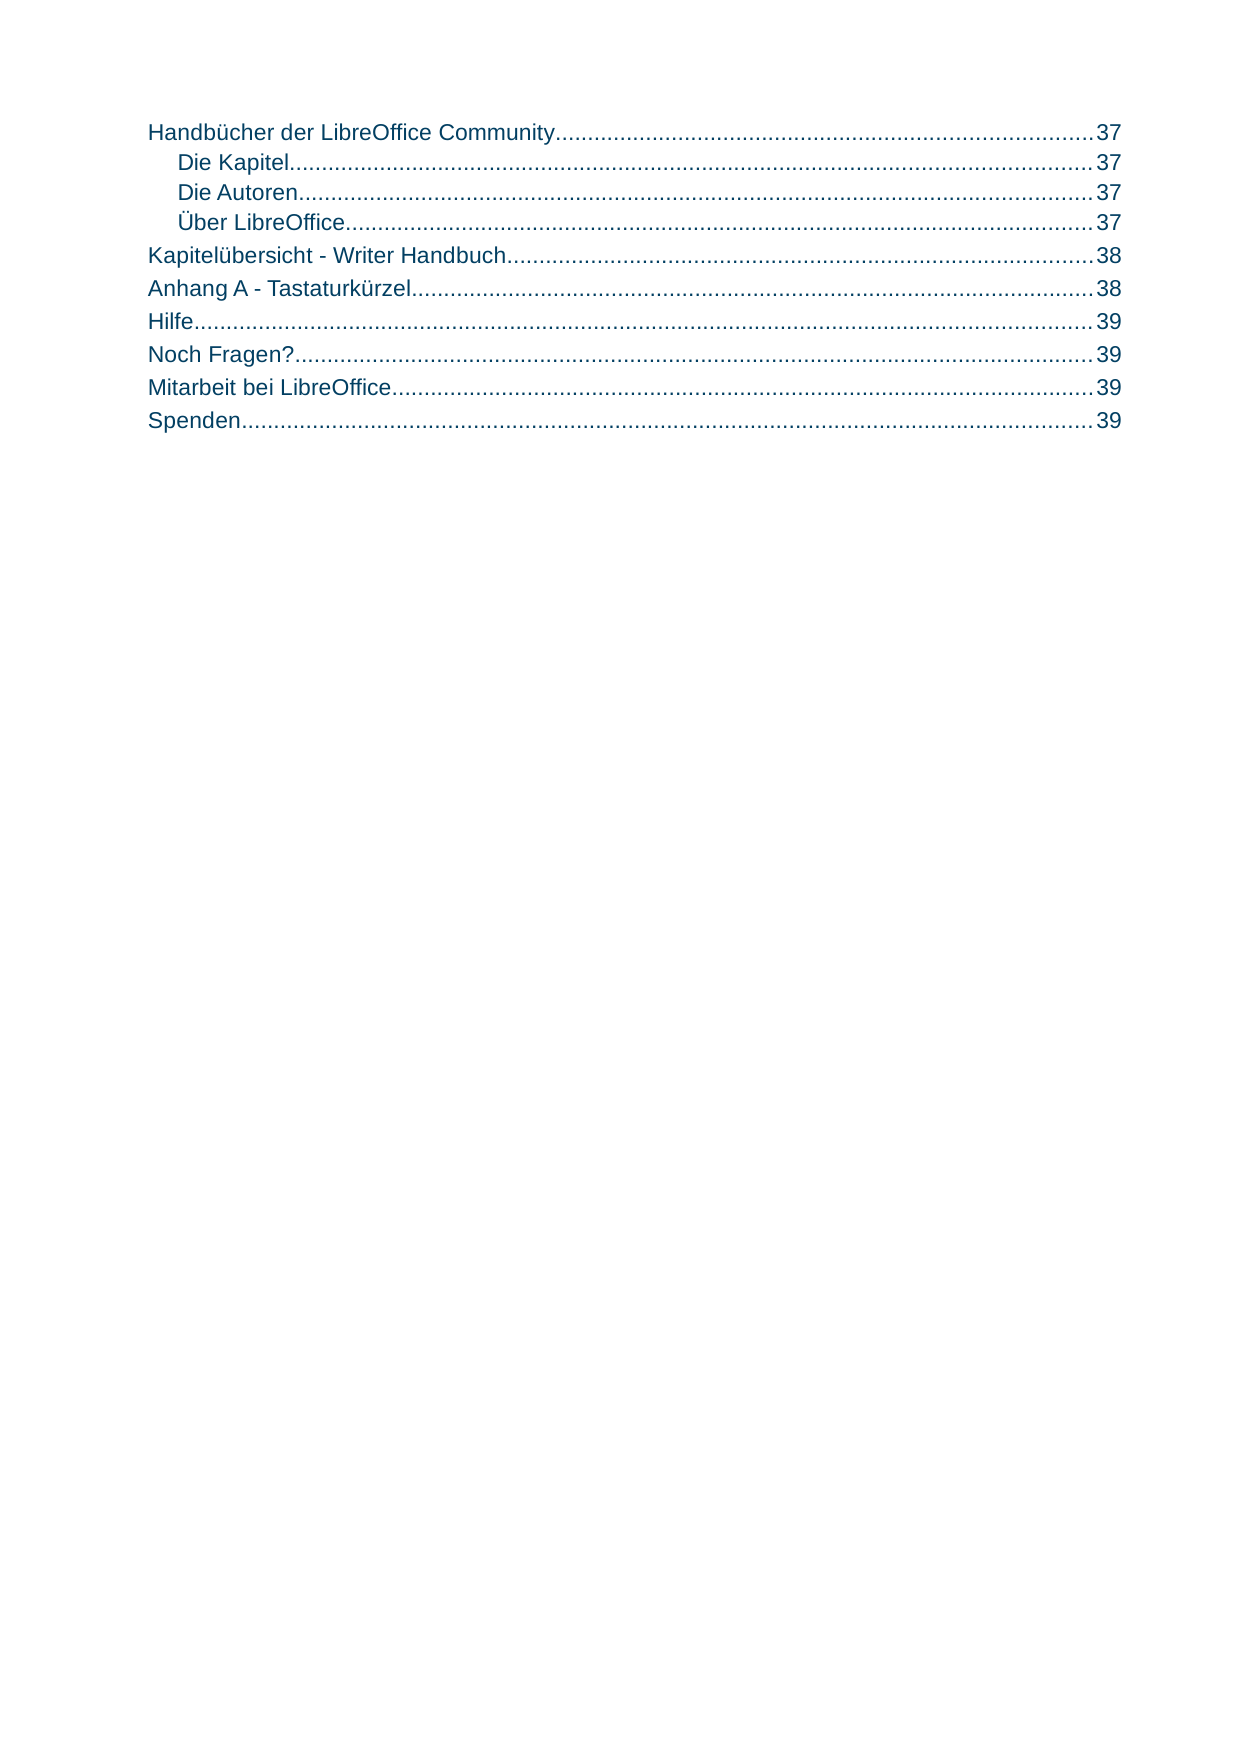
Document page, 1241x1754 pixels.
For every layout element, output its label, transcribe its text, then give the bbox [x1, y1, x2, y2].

text Die Kapitel 37 [177, 148, 1122, 175]
text Hilfe 39 [148, 307, 1122, 334]
text Anhang A - Tastaturkürzel 38 [148, 274, 1122, 301]
text Kapitelübersicht - Writer Handbuch 38 [148, 241, 1122, 268]
text Über LibreOffice 37 [177, 208, 1122, 235]
text Noch Fragen? 39 [148, 340, 1122, 367]
text Die Autoren 37 [177, 178, 1122, 205]
text Mitarbeit bei LibreOffice 39 [148, 373, 1122, 400]
text Handbücher der LibreOffice Community 37 [148, 118, 1122, 145]
text Spenden 39 [148, 406, 1122, 433]
